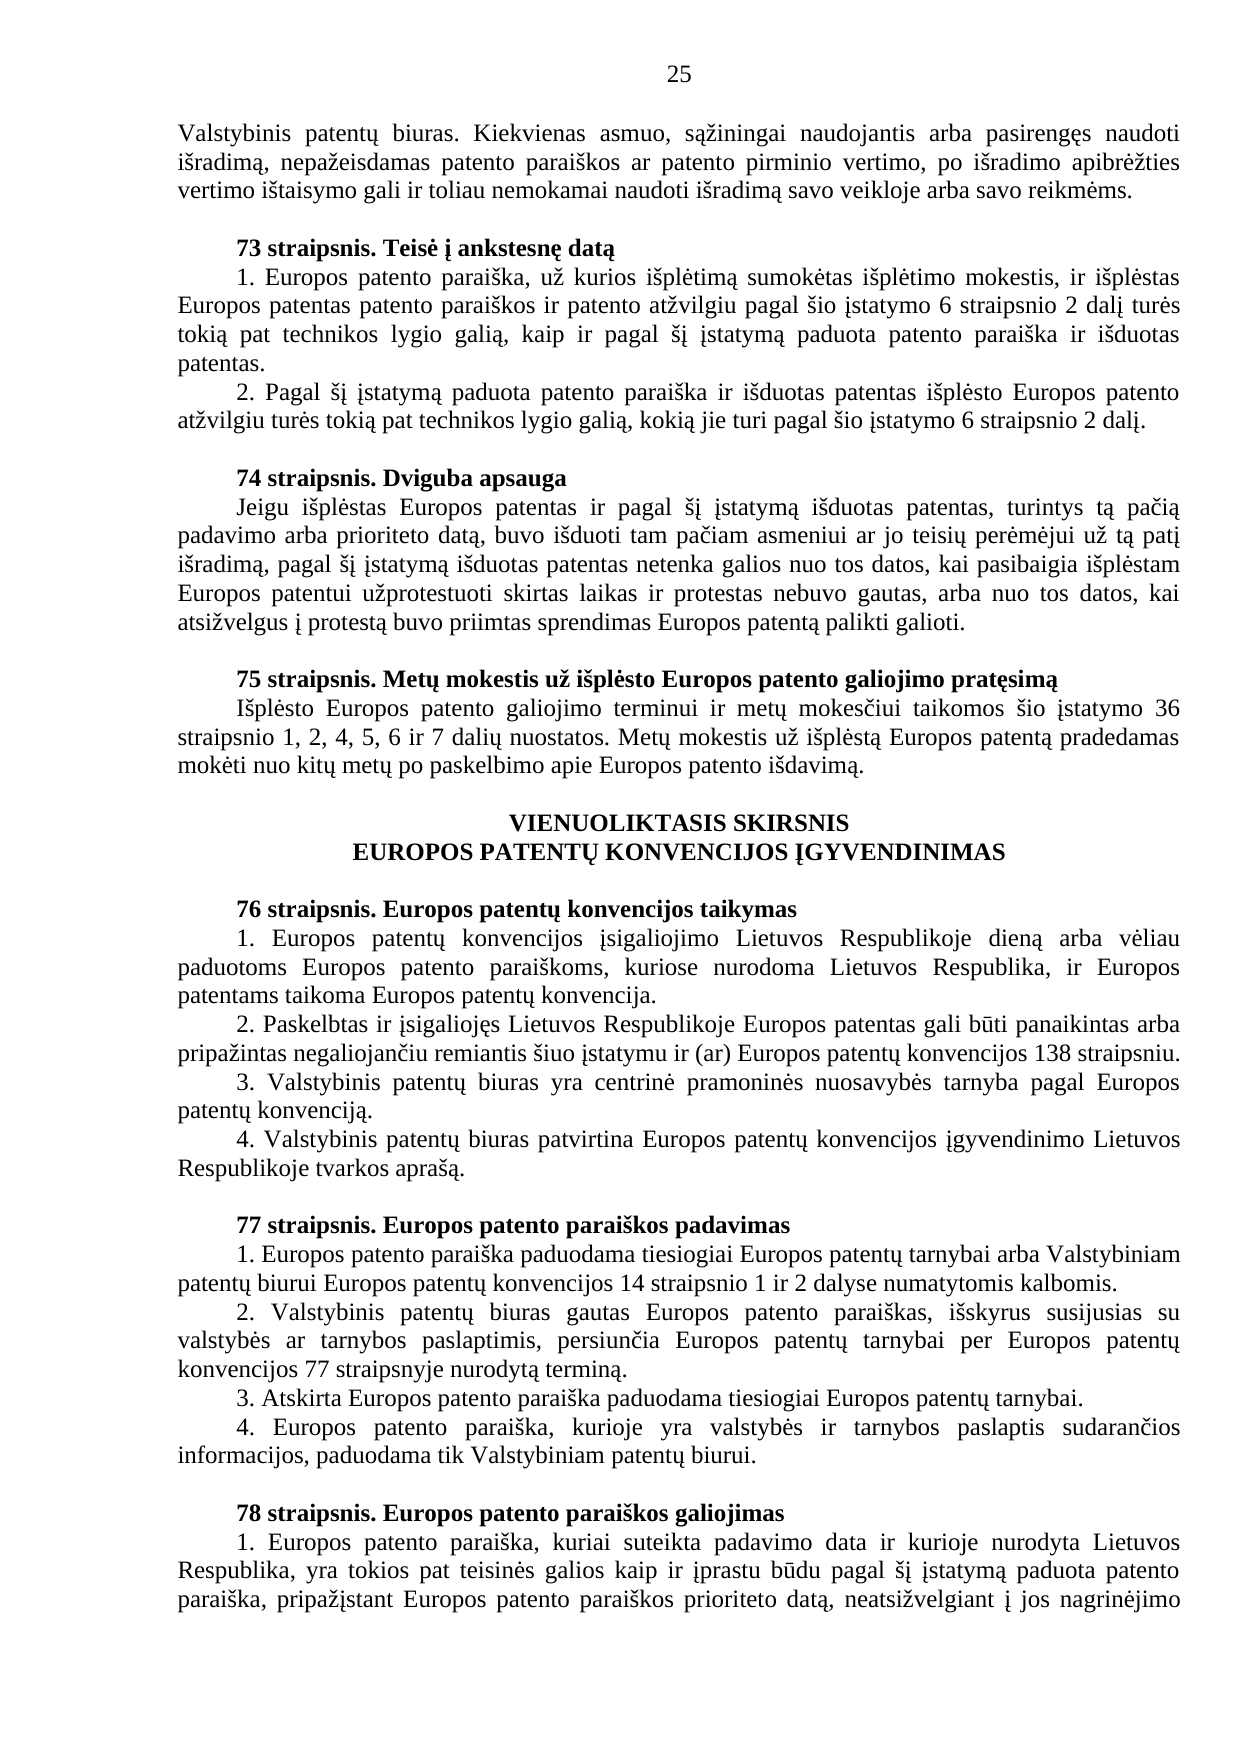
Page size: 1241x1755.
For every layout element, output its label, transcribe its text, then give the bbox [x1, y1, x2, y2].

text 75 straipsnis. Metų mokestis už išplėsto Europos patento galiojimo pratęsimą [177, 664, 1181, 693]
text 2. Paskelbtas ir įsigaliojęs Lietuvos Respublikoje Europos patentas gali būti panaikintas arba pripažintas negaliojančiu remiantis šiuo įstatymu ir (ar) Europos patentų konvencijos 138 straipsniu. [177, 1009, 1181, 1067]
text 73 straipsnis. Teisė į ankstesnę datą [177, 233, 1181, 262]
text 74 straipsnis. Dviguba apsauga [177, 463, 1181, 492]
text 78 straipsnis. Europos patento paraiškos galiojimas [177, 1498, 1181, 1527]
text Jeigu išplėstas Europos patentas ir pagal šį įstatymą išduotas patentas, turintys tą pačią padavimo arba prioriteto datą, buvo išduoti tam pačiam asmeniui ar jo teisių perėmėjui už tą patį išradimą, pagal šį įstatymą išduotas patentas netenka galios nuo tos datos, kai pasibaigia išplėstam Europos patentui užprotestuoti skirtas laikas ir protestas nebuvo gautas, arba nuo tos datos, kai atsižvelgus į protestą buvo priimtas sprendimas Europos patentą palikti galioti. [177, 492, 1181, 636]
text 2. Valstybinis patentų biuras gautas Europos patento paraiškas, išskyrus susijusias su valstybės ar tarnybos paslaptimis, persiunčia Europos patentų tarnybai per Europos patentų konvencijos 77 straipsnyje nurodytą terminą. [177, 1297, 1181, 1383]
text 2. Pagal šį įstatymą paduota patento paraiška ir išduotas patentas išplėsto Europos patento atžvilgiu turės tokią pat technikos lygio galią, kokią jie turi pagal šio įstatymo 6 straipsnio 2 dalį. [177, 377, 1181, 434]
text 1. Europos patento paraiška paduodama tiesiogiai Europos patentų tarnybai arba Valstybiniam patentų biurui Europos patentų konvencijos 14 straipsnio 1 ir 2 dalyse numatytomis kalbomis. [177, 1239, 1181, 1297]
text 4. Europos patento paraiška, kurioje yra valstybės ir tarnybos paslaptis sudarančios informacijos, paduodama tik Valstybiniam patentų biurui. [177, 1412, 1181, 1469]
text VIENUOLIKTASIS SKIRSNIS [177, 808, 1181, 837]
text 1. Europos patentų konvencijos įsigaliojimo Lietuvos Respublikoje dieną arba vėliau paduotoms Europos patento paraiškoms, kuriose nurodoma Lietuvos Respublika, ir Europos patentams taikoma Europos patentų konvencija. [177, 923, 1181, 1009]
text EUROPOS PATENTŲ KONVENCIJOS ĮGYVENDINIMAS [177, 837, 1181, 866]
text Išplėsto Europos patento galiojimo terminui ir metų mokesčiui taikomos šio įstatymo 36 straipsnio 1, 2, 4, 5, 6 ir 7 dalių nuostatos. Metų mokestis už išplėstą Europos patentą pradedamas mokėti nuo kitų metų po paskelbimo apie Europos patento išdavimą. [177, 693, 1181, 779]
text Valstybinis patentų biuras. Kiekvienas asmuo, sąžiningai naudojantis arba pasirengęs naudoti išradimą, nepažeisdamas patento paraiškos ar patento pirminio vertimo, po išradimo apibrėžties vertimo ištaisymo gali ir toliau nemokamai naudoti išradimą savo veikloje arba savo reikmėms. [177, 118, 1181, 204]
text 4. Valstybinis patentų biuras patvirtina Europos patentų konvencijos įgyvendinimo Lietuvos Respublikoje tvarkos aprašą. [177, 1124, 1181, 1182]
text 77 straipsnis. Europos patento paraiškos padavimas [177, 1211, 1181, 1239]
text 1. Europos patento paraiška, už kurios išplėtimą sumokėtas išplėtimo mokestis, ir išplėstas Europos patentas patento paraiškos ir patento atžvilgiu pagal šio įstatymo 6 straipsnio 2 dalį turės tokią pat technikos lygio galią, kaip ir pagal šį įstatymą paduota patento paraiška ir išduotas patentas. [177, 262, 1181, 377]
text 76 straipsnis. Europos patentų konvencijos taikymas [177, 894, 1181, 923]
text 3. Valstybinis patentų biuras yra centrinė pramoninės nuosavybės tarnyba pagal Europos patentų konvenciją. [177, 1067, 1181, 1124]
text 1. Europos patento paraiška, kuriai suteikta padavimo data ir kurioje nurodyta Lietuvos Respublika, yra tokios pat teisinės galios kaip ir įprastu būdu pagal šį įstatymą paduota patento paraiška, pripažįstant Europos patento paraiškos prioriteto datą, neatsižvelgiant į jos nagrinėjimo [177, 1527, 1181, 1613]
text 3. Atskirta Europos patento paraiška paduodama tiesiogiai Europos patentų tarnybai. [177, 1383, 1181, 1412]
